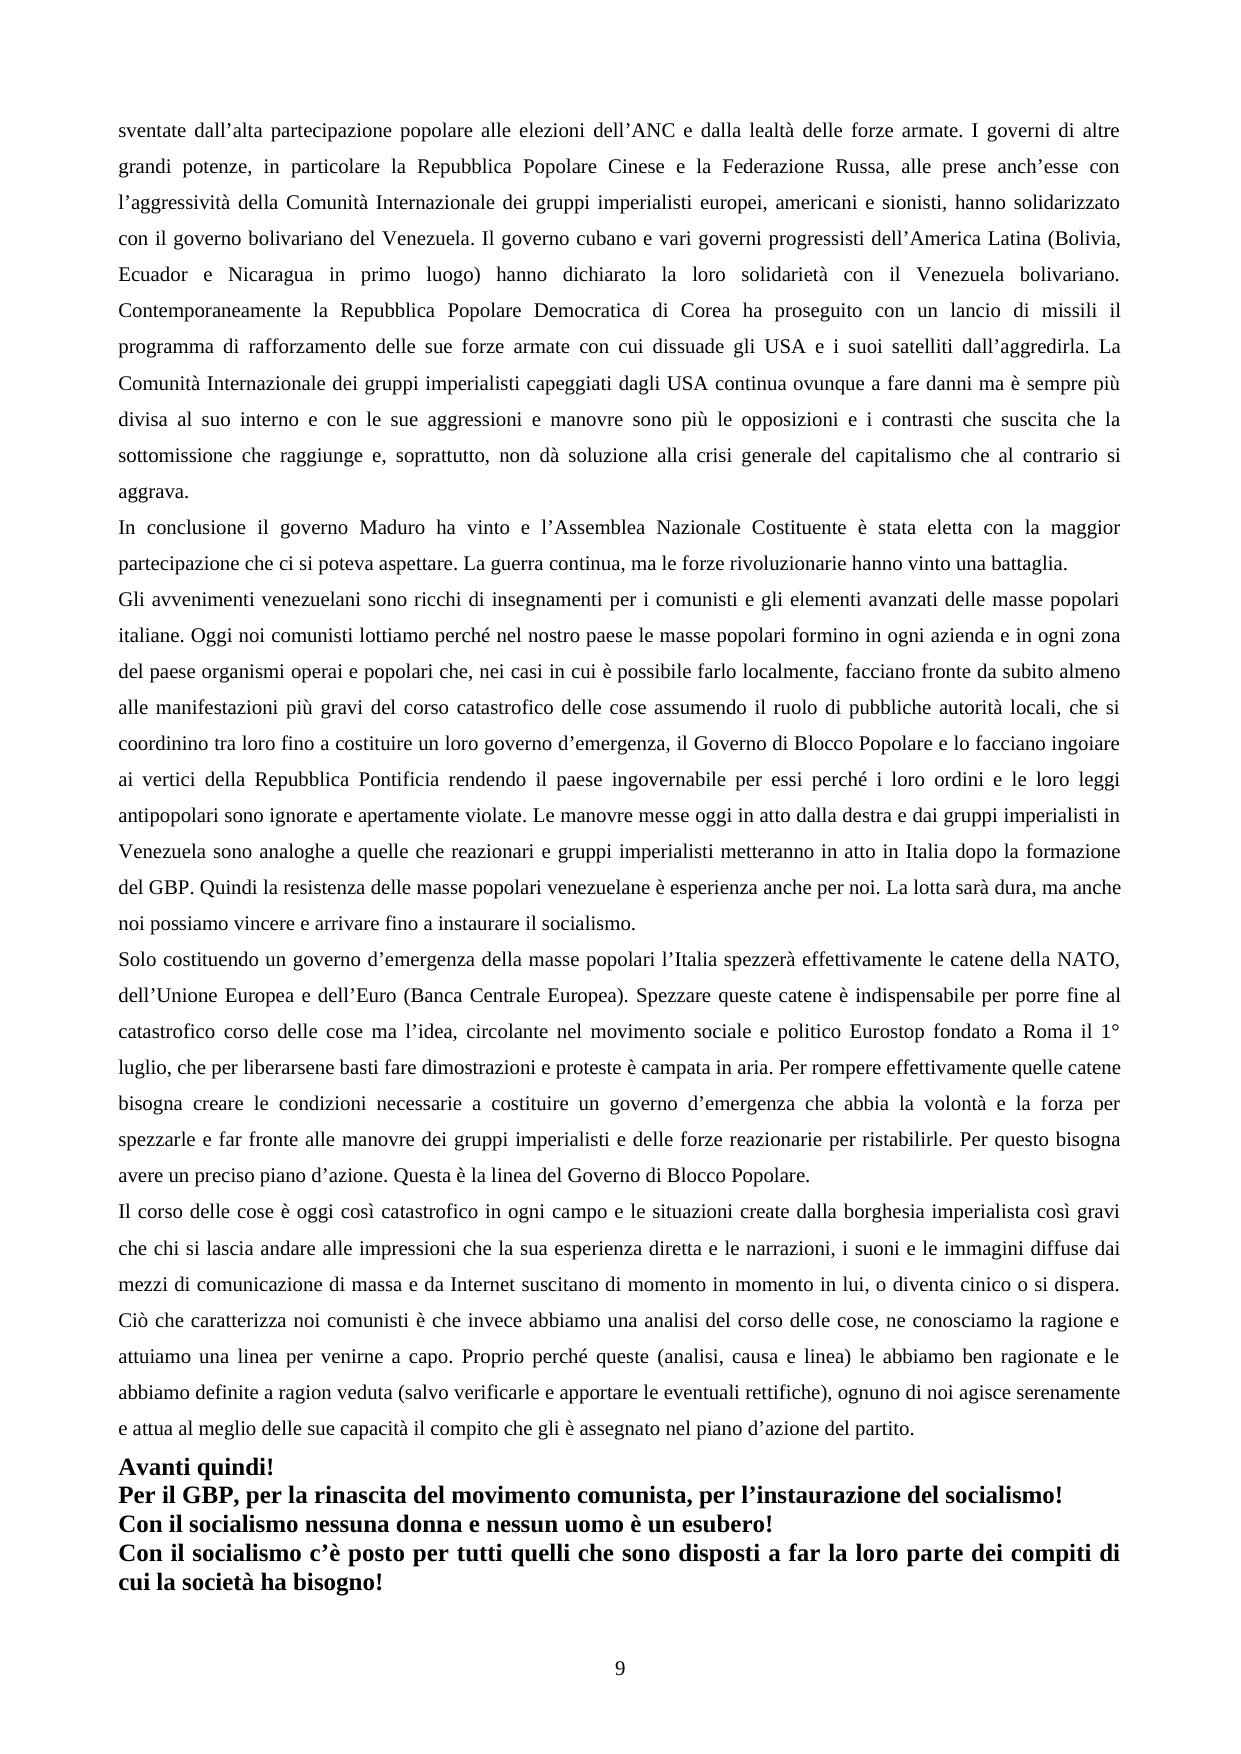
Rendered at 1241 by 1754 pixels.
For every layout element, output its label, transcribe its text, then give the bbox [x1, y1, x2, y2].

text Avanti quindi! [118, 1452, 1122, 1480]
text Con il socialismo c’è posto per tutti quelli che sono disposti a far la loro parte dei compiti di cui la società ha bisogno! [118, 1538, 1122, 1595]
text In conclusione il governo Maduro ha vinto e l’Assemblea Nazionale Costituente è stata eletta con la maggior partecipazione che ci si poteva aspettare. La guerra continua, ma le forze rivoluzionarie hanno vinto una battaglia. [118, 514, 1122, 575]
text Solo costituendo un governo d’emergenza della masse popolari l’Italia spezzerà effettivamente le catene della NATO, dell’Unione Europea e dell’Euro (Banca Centrale Europea). Spezzare queste catene è indispensabile per porre fine al catastrofico corso delle cose ma l’idea, circolante nel movimento sociale e politico Eurostop fondato a Roma il 1° luglio, che per liberarsene basti fare dimostrazioni e proteste è campata in aria. Per rompere effettivamente quelle catene bisogna creare le condizioni necessarie a costituire un governo d’emergenza che abbia la volontà e la forza per spezzarle e far fronte alle manovre dei gruppi imperialisti e delle forze reazionarie per ristabilirle. Per questo bisogna avere un preciso piano d’azione. Questa è la linea del Governo di Blocco Popolare. [118, 947, 1122, 1187]
text sventate dall’alta partecipazione popolare alle elezioni dell’ANC e dalla lealtà delle forze armate. I governi di altre grandi potenze, in particolare la Repubblica Popolare Cinese e la Federazione Russa, alle prese anch’esse con l’aggressività della Comunità Internazionale dei gruppi imperialisti europei, americani e sionisti, hanno solidarizzato con il governo bolivariano del Venezuela. Il governo cubano e vari governi progressisti dell’America Latina (Bolivia, Ecuador e Nicaragua in primo luogo) hanno dichiarato la loro solidarietà con il Venezuela bolivariano. Contemporaneamente la Repubblica Popolare Democratica di Corea ha proseguito con un lancio di missili il programma di rafforzamento delle sue forze armate con cui dissuade gli USA e i suoi satelliti dall’aggredirla. La Comunità Internazionale dei gruppi imperialisti capeggiati dagli USA continua ovunque a fare danni ma è sempre più divisa al suo interno e con le sue aggressioni e manovre sono più le opposizioni e i contrasti che suscita che la sottomissione che raggiunge e, soprattutto, non dà soluzione alla crisi generale del capitalismo che al contrario si aggrava. [118, 118, 1122, 503]
text Il corso delle cose è oggi così catastrofico in ogni campo e le situazioni create dalla borghesia imperialista così gravi che chi si lascia andare alle impressioni che la sua esperienza diretta e le narrazioni, i suoni e le immagini diffuse dai mezzi di comunicazione di massa e da Internet suscitano di momento in momento in lui, o diventa cinico o si dispera. Ciò che caratterizza noi comunisti è che invece abbiamo una analisi del corso delle cose, ne conosciamo la ragione e attuiamo una linea per venirne a capo. Proprio perché queste (analisi, causa e linea) le abbiamo ben ragionate e le abbiamo definite a ragion veduta (salvo verificarle e apportare le eventuali rettifiche), ognuno di noi agisce serenamente e attua al meglio delle sue capacità il compito che gli è assegnato nel piano d’azione del partito. [118, 1199, 1122, 1440]
text Per il GBP, per la rinascita del movimento comunista, per l’instaurazione del socialismo! [118, 1480, 1122, 1509]
text Gli avvenimenti venezuelani sono ricchi di insegnamenti per i comunisti e gli elementi avanzati delle masse popolari italiane. Oggi noi comunisti lottiamo perché nel nostro paese le masse popolari formino in ogni azienda e in ogni zona del paese organismi operai e popolari che, nei casi in cui è possibile farlo localmente, facciano fronte da subito almeno alle manifestazioni più gravi del corso catastrofico delle cose assumendo il ruolo di pubbliche autorità locali, che si coordinino tra loro fino a costituire un loro governo d’emergenza, il Governo di Blocco Popolare e lo facciano ingoiare ai vertici della Repubblica Pontificia rendendo il paese ingovernabile per essi perché i loro ordini e le loro leggi antipopolari sono ignorate e apertamente violate. Le manovre messe oggi in atto dalla destra e dai gruppi imperialisti in Venezuela sono analoghe a quelle che reazionari e gruppi imperialisti metteranno in atto in Italia dopo la formazione del GBP. Quindi la resistenza delle masse popolari venezuelane è esperienza anche per noi. La lotta sarà dura, ma anche noi possiamo vincere e arrivare fino a instaurare il socialismo. [118, 587, 1122, 935]
text Con il socialismo nessuna donna e nessun uomo è un esubero! [118, 1509, 1122, 1538]
